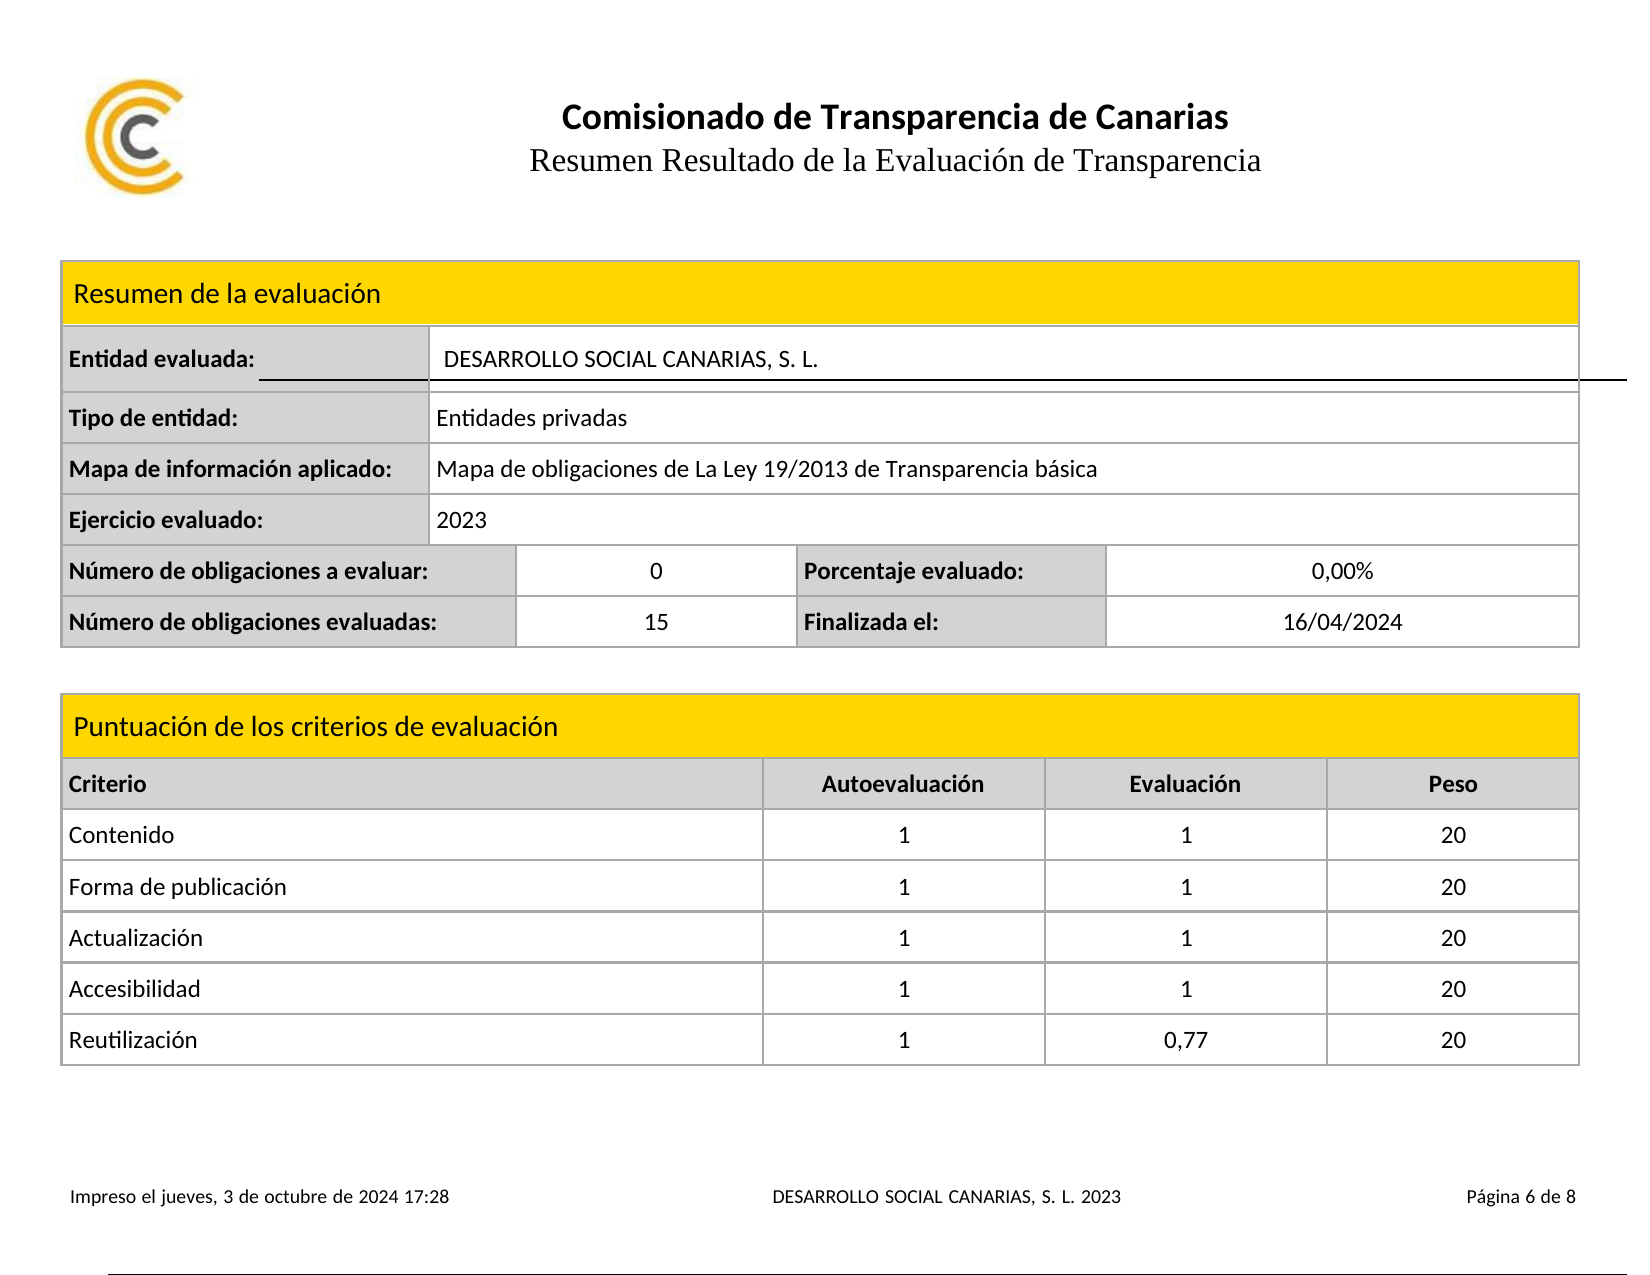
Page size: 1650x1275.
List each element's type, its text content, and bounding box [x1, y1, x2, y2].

table_cell 1 [764, 913, 1044, 961]
table_cell 20 [1328, 861, 1578, 910]
table_cell Peso [1328, 759, 1578, 808]
table_cell 0 [517, 546, 796, 595]
table_cell 1 [1046, 861, 1326, 910]
table_cell 20 [1328, 913, 1578, 961]
table_cell Mapa de obligaciones de La Ley 19/2013 de Transparencia básica [430, 444, 1578, 493]
table_cell [430, 381, 1578, 391]
table_cell Criterio [63, 759, 762, 808]
table_cell Porcentaje evaluado: [798, 546, 1105, 595]
table_cell Accesibilidad [63, 964, 762, 1012]
table_cell 1 [764, 810, 1044, 859]
table_cell 20 [1328, 1015, 1578, 1063]
table_cell Número de obligaciones evaluadas: [63, 597, 515, 646]
table_cell DESARROLLO SOCIAL CANARIAS, S. L. [430, 327, 1578, 379]
table_cell Autoevaluación [764, 759, 1044, 808]
table_cell Evaluación [1046, 759, 1326, 808]
table_cell Forma de publicación [63, 861, 762, 910]
table_cell Finalizada el: [798, 597, 1105, 646]
table_cell Reutilización [63, 1015, 762, 1063]
table_cell 20 [1328, 810, 1578, 859]
table_cell 0,00% [1107, 546, 1578, 595]
table_header Puntuación de los criterios de evaluación [63, 695, 1578, 757]
table_cell 1 [764, 964, 1044, 1012]
table_cell Actualización [63, 913, 762, 961]
table_cell Entidades privadas [430, 393, 1578, 442]
table_cell 20 [1328, 964, 1578, 1012]
table_cell Número de obligaciones a evaluar: [63, 546, 515, 595]
table_cell Entidad evaluada: [63, 327, 428, 391]
table_cell 16/04/2024 [1107, 597, 1578, 646]
table_header Resumen de la evaluación [63, 262, 1578, 324]
table_cell Ejercicio evaluado: [63, 495, 428, 544]
table_cell Contenido [63, 810, 762, 859]
table_cell Mapa de información aplicado: [63, 444, 428, 493]
table_cell 1 [1046, 964, 1326, 1012]
table_cell 1 [1046, 810, 1326, 859]
table_cell 2023 [430, 495, 1578, 544]
table_cell Tipo de entidad: [63, 393, 428, 442]
table_cell 1 [764, 861, 1044, 910]
table_cell 0,77 [1046, 1015, 1326, 1063]
table_cell 1 [1046, 913, 1326, 961]
table_cell 15 [517, 597, 796, 646]
table_cell 1 [764, 1015, 1044, 1063]
